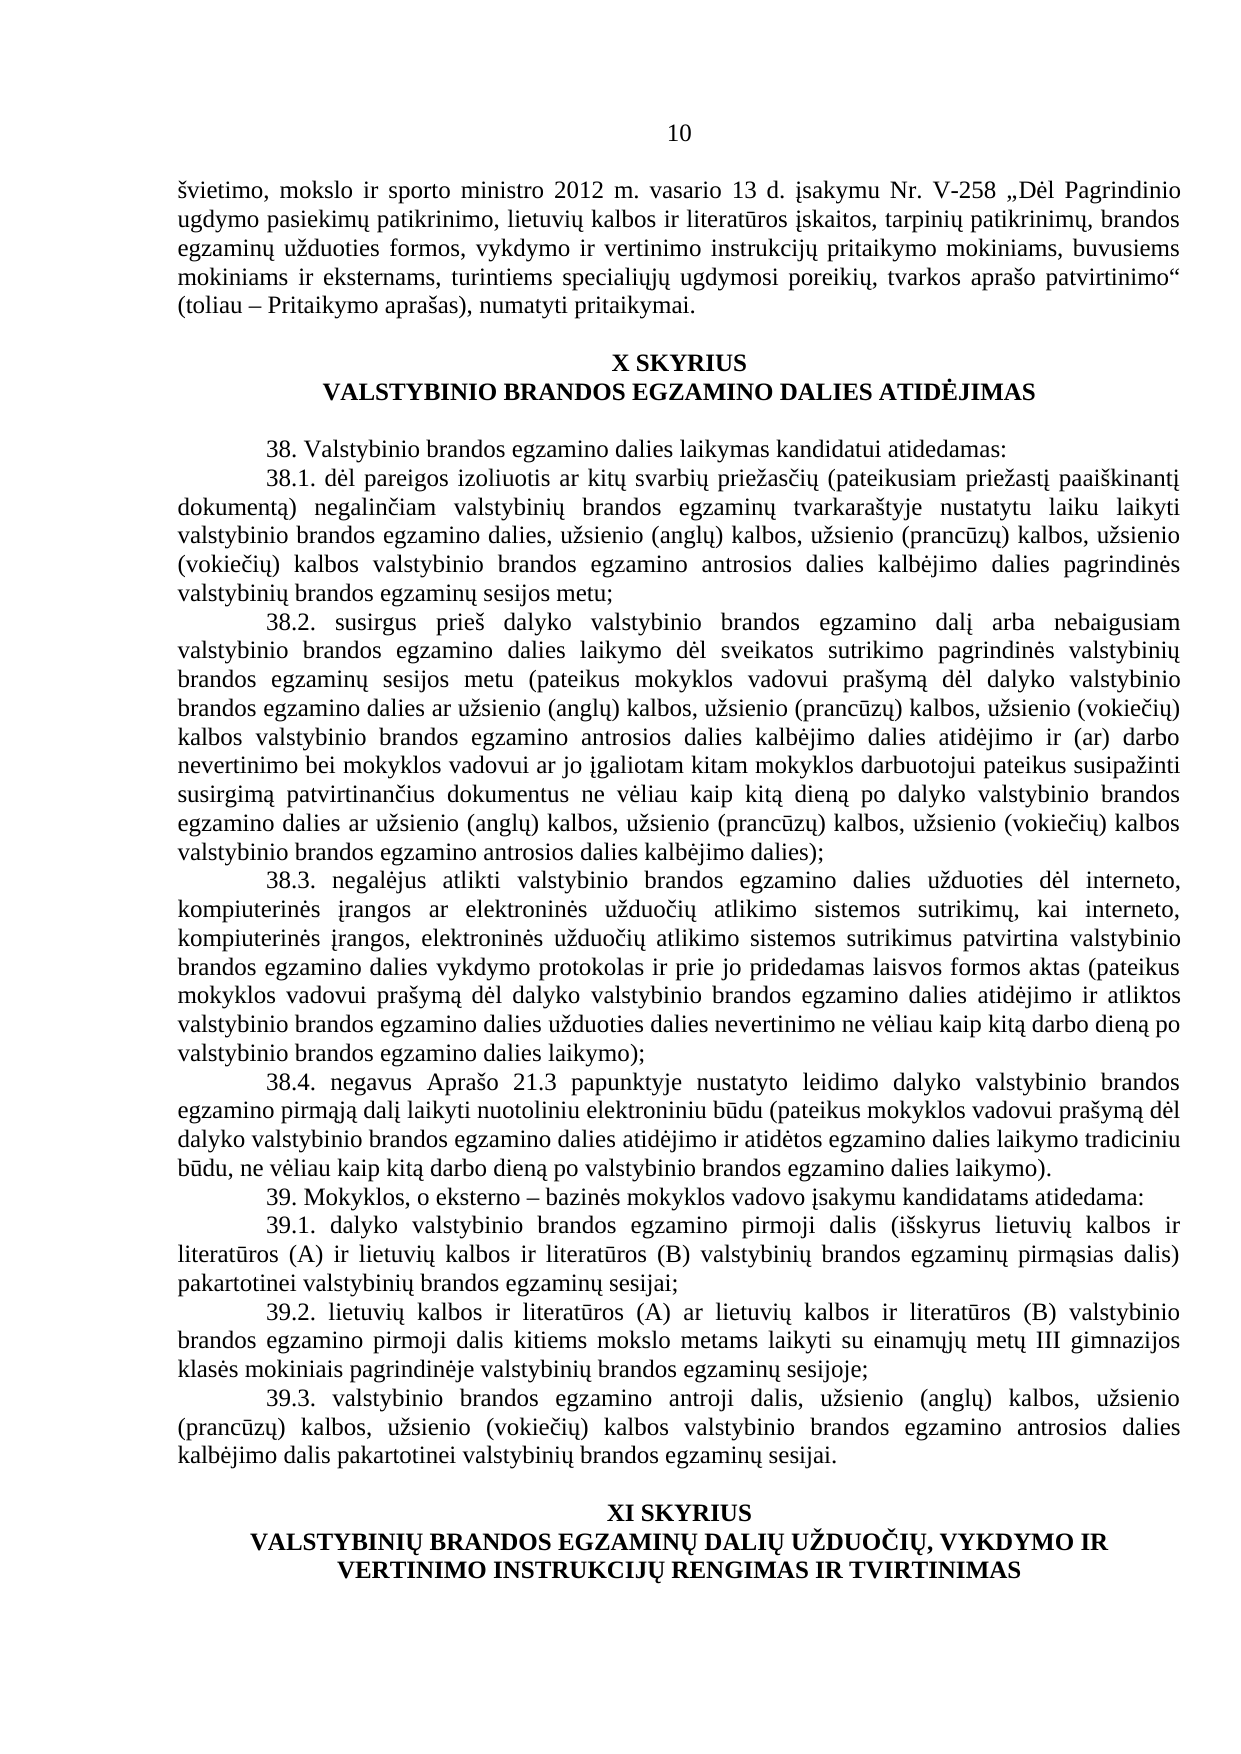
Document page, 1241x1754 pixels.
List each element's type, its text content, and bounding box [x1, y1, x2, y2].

text 39. Mokyklos, o eksterno – bazinės mokyklos vadovo įsakymu kandidatams atidedama: [177, 1182, 1181, 1211]
text 38.2. susirgus prieš dalyko valstybinio brandos egzamino dalį arba nebaigusiam valstybinio brandos egzamino dalies laikymo dėl sveikatos sutrikimo pagrindinės valstybinių brandos egzaminų sesijos metu (pateikus mokyklos vadovui prašymą dėl dalyko valstybinio brandos egzamino dalies ar užsienio (anglų) kalbos, užsienio (prancūzų) kalbos, užsienio (vokiečių) kalbos valstybinio brandos egzamino antrosios dalies kalbėjimo dalies atidėjimo ir (ar) darbo nevertinimo bei mokyklos vadovui ar jo įgaliotam kitam mokyklos darbuotojui pateikus susipažinti susirgimą patvirtinančius dokumentus ne vėliau kaip kitą dieną po dalyko valstybinio brandos egzamino dalies ar užsienio (anglų) kalbos, užsienio (prancūzų) kalbos, užsienio (vokiečių) kalbos valstybinio brandos egzamino antrosios dalies kalbėjimo dalies); [177, 607, 1181, 866]
text VALSTYBINIŲ BRANDOS EGZAMINŲ DALIŲ UŽDUOČIŲ, VYKDYMO IR VERTINIMO INSTRUKCIJŲ RENGIMAS IR TVIRTINIMAS [177, 1527, 1181, 1584]
text švietimo, mokslo ir sporto ministro 2012 m. vasario 13 d. įsakymu Nr. V-258 „Dėl Pagrindinio ugdymo pasiekimų patikrinimo, lietuvių kalbos ir literatūros įskaitos, tarpinių patikrinimų, brandos egzaminų užduoties formos, vykdymo ir vertinimo instrukcijų pritaikymo mokiniams, buvusiems mokiniams ir eksternams, turintiems specialiųjų ugdymosi poreikių, tvarkos aprašo patvirtinimo“ (toliau – Pritaikymo aprašas), numatyti pritaikymai. [177, 176, 1181, 319]
text 38.3. negalėjus atlikti valstybinio brandos egzamino dalies užduoties dėl interneto, kompiuterinės įrangos ar elektroninės užduočių atlikimo sistemos sutrikimų, kai interneto, kompiuterinės įrangos, elektroninės užduočių atlikimo sistemos sutrikimus patvirtina valstybinio brandos egzamino dalies vykdymo protokolas ir prie jo pridedamas laisvos formos aktas (pateikus mokyklos vadovui prašymą dėl dalyko valstybinio brandos egzamino dalies atidėjimo ir atliktos valstybinio brandos egzamino dalies užduoties dalies nevertinimo ne vėliau kaip kitą darbo dieną po valstybinio brandos egzamino dalies laikymo); [177, 866, 1181, 1067]
text XI SKYRIUS [177, 1498, 1181, 1527]
text 39.3. valstybinio brandos egzamino antroji dalis, užsienio (anglų) kalbos, užsienio (prancūzų) kalbos, užsienio (vokiečių) kalbos valstybinio brandos egzamino antrosios dalies kalbėjimo dalis pakartotinei valstybinių brandos egzaminų sesijai. [177, 1383, 1181, 1469]
text X SKYRIUS [177, 348, 1181, 377]
text 38. Valstybinio brandos egzamino dalies laikymas kandidatui atidedamas: [177, 434, 1181, 463]
text VALSTYBINIO BRANDOS EGZAMINO DALIES ATIDĖJIMAS [177, 377, 1181, 406]
text 38.1. dėl pareigos izoliuotis ar kitų svarbių priežasčių (pateikusiam priežastį paaiškinantį dokumentą) negalinčiam valstybinių brandos egzaminų tvarkaraštyje nustatytu laiku laikyti valstybinio brandos egzamino dalies, užsienio (anglų) kalbos, užsienio (prancūzų) kalbos, užsienio (vokiečių) kalbos valstybinio brandos egzamino antrosios dalies kalbėjimo dalies pagrindinės valstybinių brandos egzaminų sesijos metu; [177, 463, 1181, 607]
text 38.4. negavus Aprašo 21.3 papunktyje nustatyto leidimo dalyko valstybinio brandos egzamino pirmąją dalį laikyti nuotoliniu elektroniniu būdu (pateikus mokyklos vadovui prašymą dėl dalyko valstybinio brandos egzamino dalies atidėjimo ir atidėtos egzamino dalies laikymo tradiciniu būdu, ne vėliau kaip kitą darbo dieną po valstybinio brandos egzamino dalies laikymo). [177, 1067, 1181, 1182]
text 39.1. dalyko valstybinio brandos egzamino pirmoji dalis (išskyrus lietuvių kalbos ir literatūros (A) ir lietuvių kalbos ir literatūros (B) valstybinių brandos egzaminų pirmąsias dalis) pakartotinei valstybinių brandos egzaminų sesijai; [177, 1211, 1181, 1297]
text 39.2. lietuvių kalbos ir literatūros (A) ar lietuvių kalbos ir literatūros (B) valstybinio brandos egzamino pirmoji dalis kitiems mokslo metams laikyti su einamųjų metų III gimnazijos klasės mokiniais pagrindinėje valstybinių brandos egzaminų sesijoje; [177, 1297, 1181, 1383]
